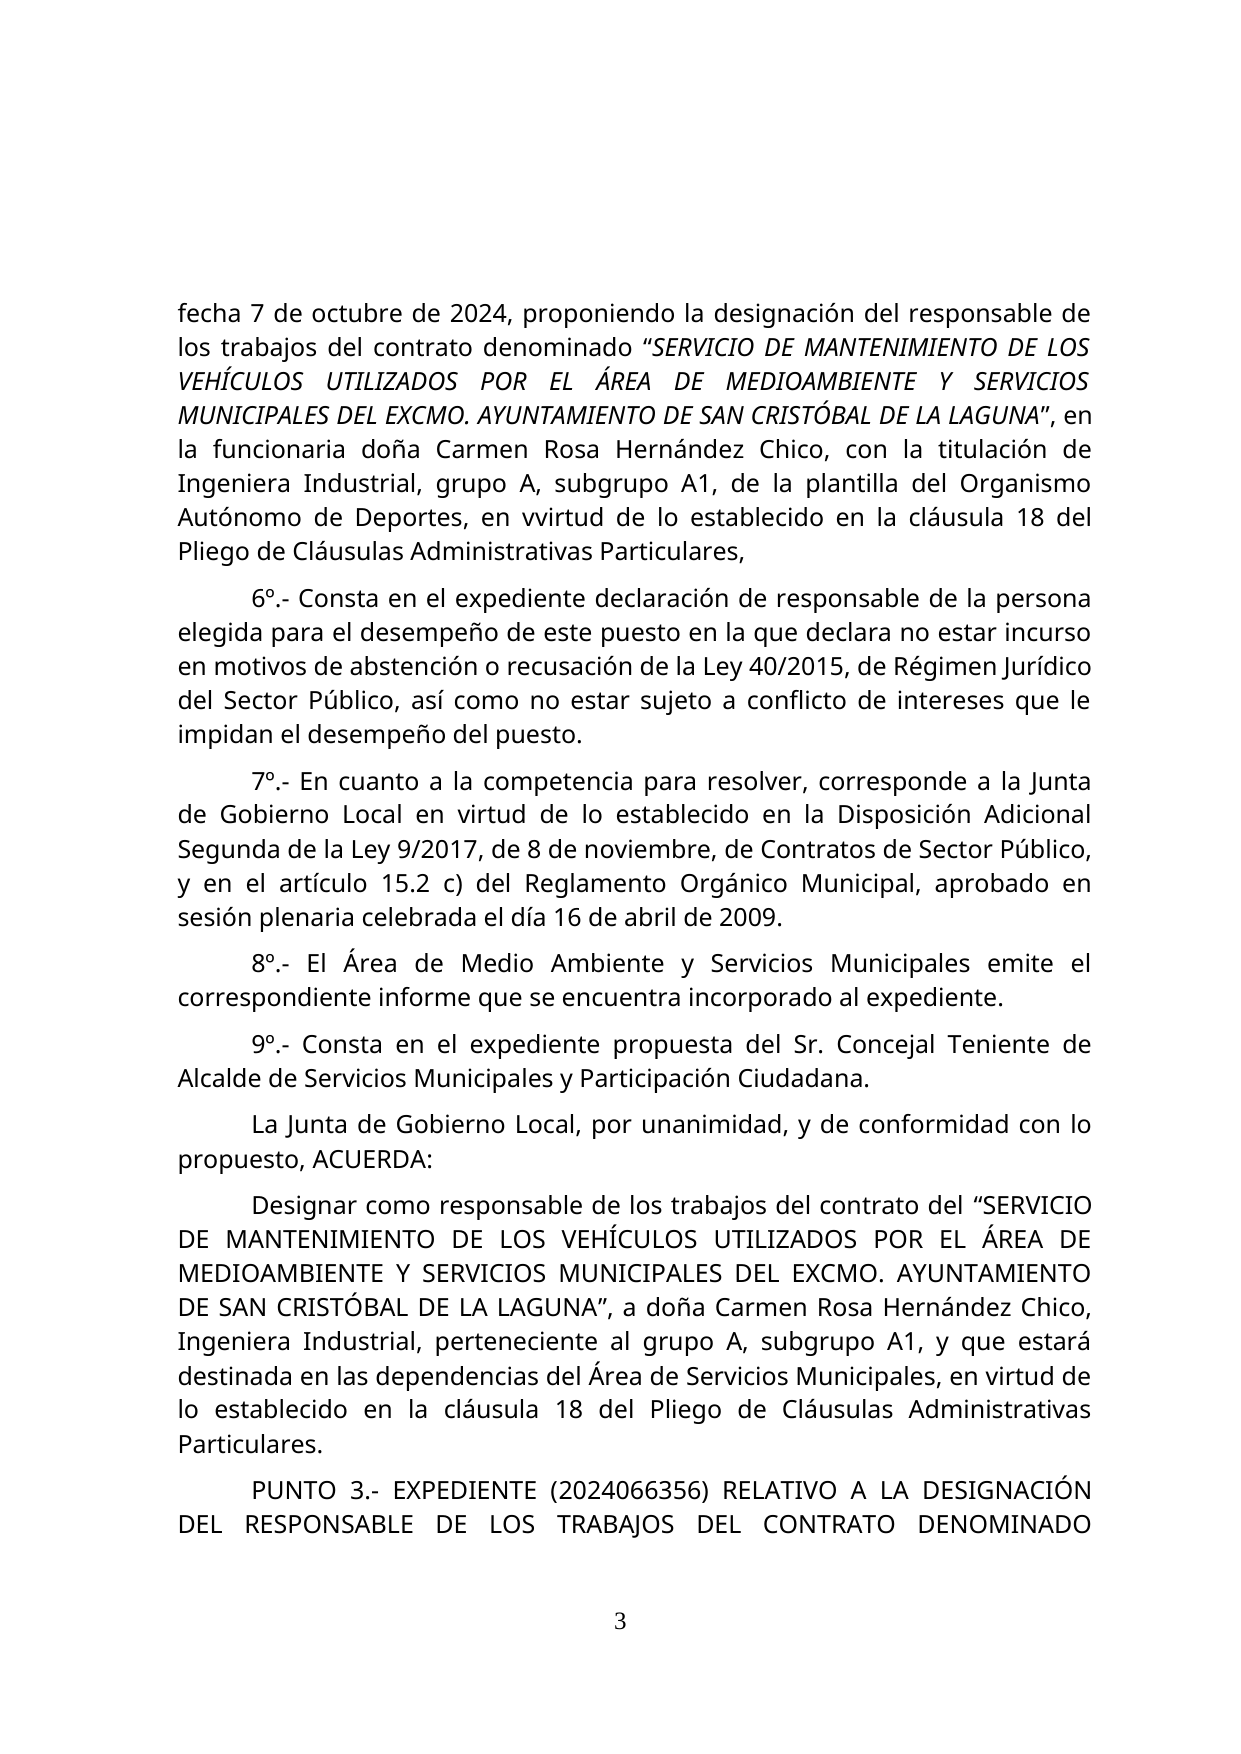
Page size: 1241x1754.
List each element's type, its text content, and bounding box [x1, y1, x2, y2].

text 7º.- En cuanto a la competencia para resolver, corresponde a la Junta de Gobierno Local en virtud de lo establecido en la Disposición Adicional Segunda de la Ley 9/2017, de 8 de noviembre, de Contratos de Sector Público, y en el artículo 15.2 c) del Reglamento Orgánico Municipal, aprobado en sesión plenaria celebrada el día 16 de abril de 2009. [177, 763, 1093, 933]
text Designar como responsable de los trabajos del contrato del “SERVICIO DE MANTENIMIENTO DE LOS VEHÍCULOS UTILIZADOS POR EL ÁREA DE MEDIOAMBIENTE Y SERVICIOS MUNICIPALES DEL EXCMO. AYUNTAMIENTO DE SAN CRISTÓBAL DE LA LAGUNA”, a doña Carmen Rosa Hernández Chico, Ingeniera Industrial, perteneciente al grupo A, subgrupo A1, y que estará destinada en las dependencias del Área de Servicios Municipales, en virtud de lo establecido en la cláusula 18 del Pliego de Cláusulas Administrativas Particulares. [177, 1188, 1093, 1460]
text fecha 7 de octubre de 2024, proponiendo la designación del responsable de los trabajos del contrato denominado “SERVICIO DE MANTENIMIENTO DE LOS VEHÍCULOS UTILIZADOS POR EL ÁREA DE MEDIOAMBIENTE Y SERVICIOS MUNICIPALES DEL EXCMO. AYUNTAMIENTO DE SAN CRISTÓBAL DE LA LAGUNA”, en la funcionaria doña Carmen Rosa Hernández Chico, con la titulación de Ingeniera Industrial, grupo A, subgrupo A1, de la plantilla del Organismo Autónomo de Deportes, en vvirtud de lo establecido en la cláusula 18 del Pliego de Cláusulas Administrativas Particulares, [177, 295, 1093, 568]
text 9º.- Consta en el expediente propuesta del Sr. Concejal Teniente de Alcalde de Servicios Municipales y Participación Ciudadana. [177, 1027, 1093, 1095]
text 6º.- Consta en el expediente declaración de responsable de la persona elegida para el desempeño de este puesto en la que declara no estar incurso en motivos de abstención o recusación de la Ley 40/2015, de Régimen Jurídico del Sector Público, así como no estar sujeto a conflicto de intereses que le impidan el desempeño del puesto. [177, 580, 1093, 751]
text PUNTO 3.- EXPEDIENTE (2024066356) RELATIVO A LA DESIGNACIÓN DEL RESPONSABLE DE LOS TRABAJOS DEL CONTRATO DENOMINADO [177, 1473, 1093, 1541]
text La Junta de Gobierno Local, por unanimidad, y de conformidad con lo propuesto, ACUERDA: [177, 1107, 1093, 1175]
text 8º.- El Área de Medio Ambiente y Servicios Municipales emite el correspondiente informe que se encuentra incorporado al expediente. [177, 946, 1093, 1014]
